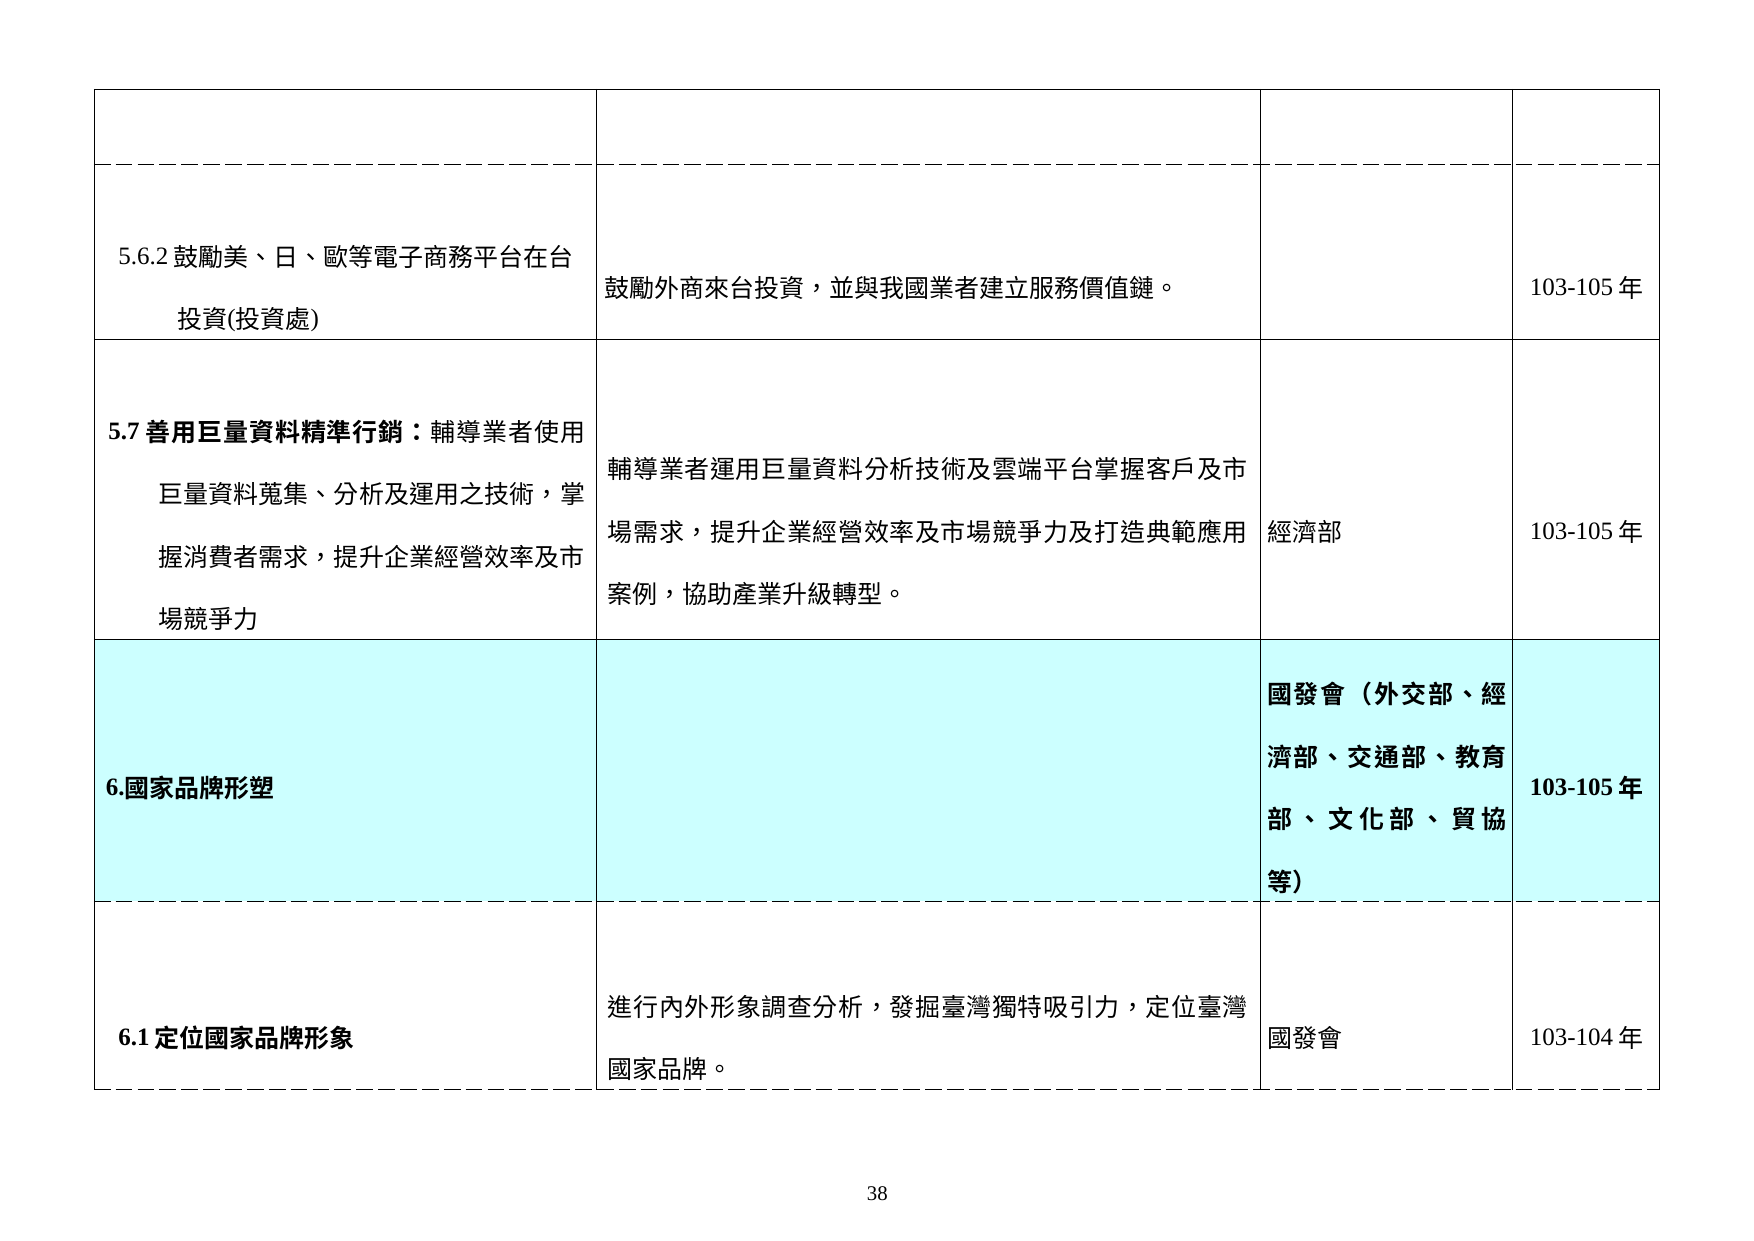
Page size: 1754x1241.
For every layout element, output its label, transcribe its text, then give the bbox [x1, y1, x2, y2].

table_cell 國發會（外交部、經濟部、交通部、教育部、文化部、貿協等） [1261, 640, 1512, 901]
table_cell 鼓勵外商來台投資，並與我國業者建立服務價值鏈。 [597, 164, 1260, 339]
table_cell 5.6.2鼓勵美、日、歐等電子商務平台在台投資(投資處) [95, 164, 596, 339]
table_cell [1261, 164, 1512, 339]
table_header [95, 90, 596, 164]
table_cell 輔導業者運用巨量資料分析技術及雲端平台掌握客戶及市場需求，提升企業經營效率及市場競爭力及打造典範應用案例，協助產業升級轉型。 [597, 340, 1260, 639]
table_cell 103-105年 [1513, 164, 1659, 339]
table_cell 6.1定位國家品牌形象 [95, 901, 596, 1089]
table_header [1513, 90, 1659, 164]
table_cell 經濟部 [1261, 340, 1512, 639]
table_cell 6.國家品牌形塑 [95, 640, 596, 901]
table_cell 國發會 [1261, 901, 1512, 1089]
table_cell 進行內外形象調查分析，發掘臺灣獨特吸引力，定位臺灣國家品牌。 [597, 901, 1260, 1089]
table_cell 103-104年 [1513, 901, 1659, 1089]
table_cell [597, 640, 1260, 901]
table_cell 103-105年 [1513, 340, 1659, 639]
table_header [1261, 90, 1512, 164]
table_cell 5.7善用巨量資料精準行銷：輔導業者使用巨量資料蒐集、分析及運用之技術，掌握消費者需求，提升企業經營效率及市場競爭力 [95, 340, 596, 639]
table_header [597, 90, 1260, 164]
table_cell 103-105年 [1513, 640, 1659, 901]
